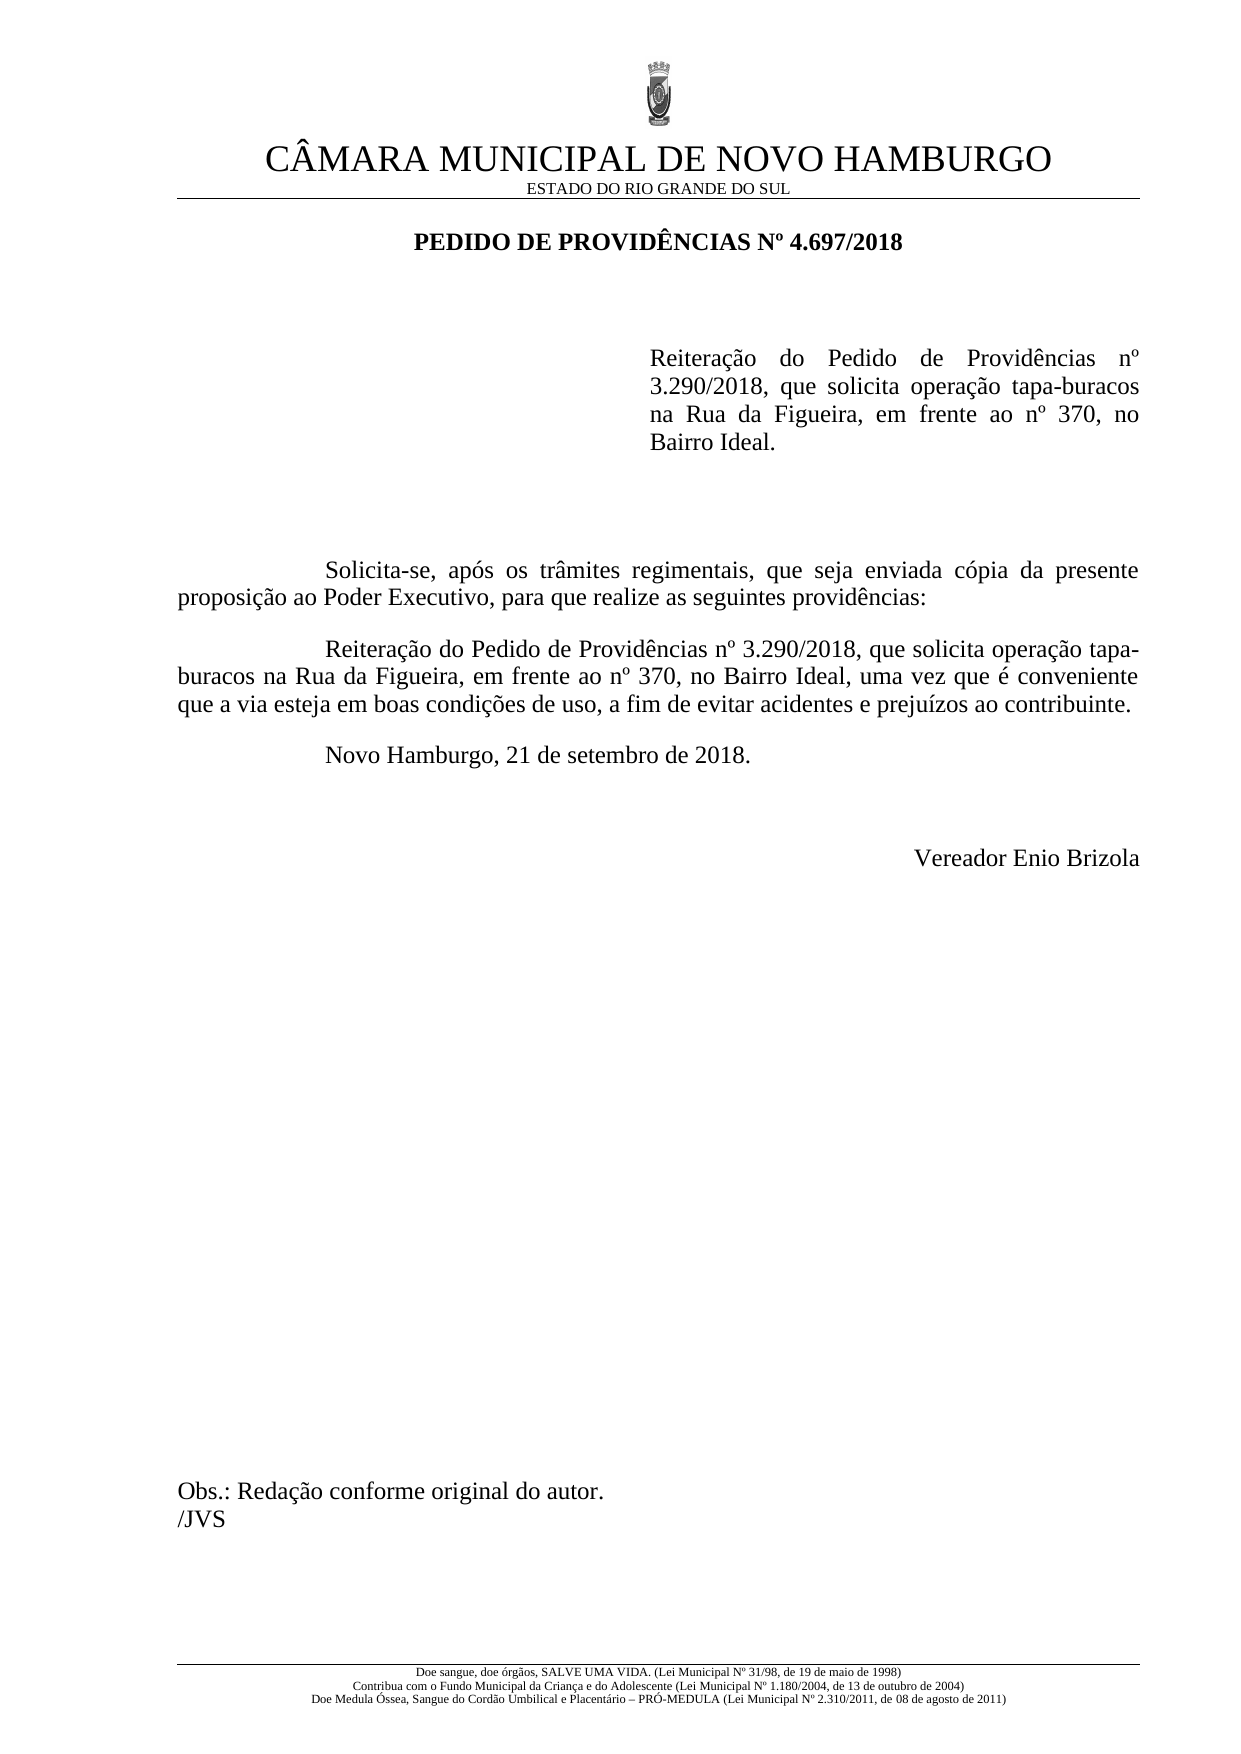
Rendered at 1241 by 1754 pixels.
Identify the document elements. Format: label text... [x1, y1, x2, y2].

text Reiteração do Pedido de Providências nº 3.290/2018, que solicita operação tapa-buracos na Rua da Figueira, em frente ao nº 370, no Bairro Ideal, uma vez que é conveniente que a via esteja em boas condições de uso, a fim de evitar acidentes e prejuízos ao contribuinte. [177, 635, 1140, 718]
text /JVS [177, 1505, 1140, 1532]
text Solicita-se, após os trâmites regimentais, que seja enviada cópia da presente proposição ao Poder Executivo, para que realize as seguintes providências: [177, 556, 1140, 611]
text Novo Hamburgo, 21 de setembro de 2018. [177, 741, 1140, 769]
text PEDIDO DE PROVIDÊNCIAS Nº 4.697/2018 [177, 228, 1140, 256]
text Reiteração do Pedido de Providências nº 3.290/2018, que solicita operação tapa-buracos na Rua da Figueira, em frente ao nº 370, no Bairro Ideal. [649, 344, 1140, 455]
text Obs.: Redação conforme original do autor. [177, 1477, 1140, 1505]
text Vereador Enio Brizola [177, 844, 1140, 872]
